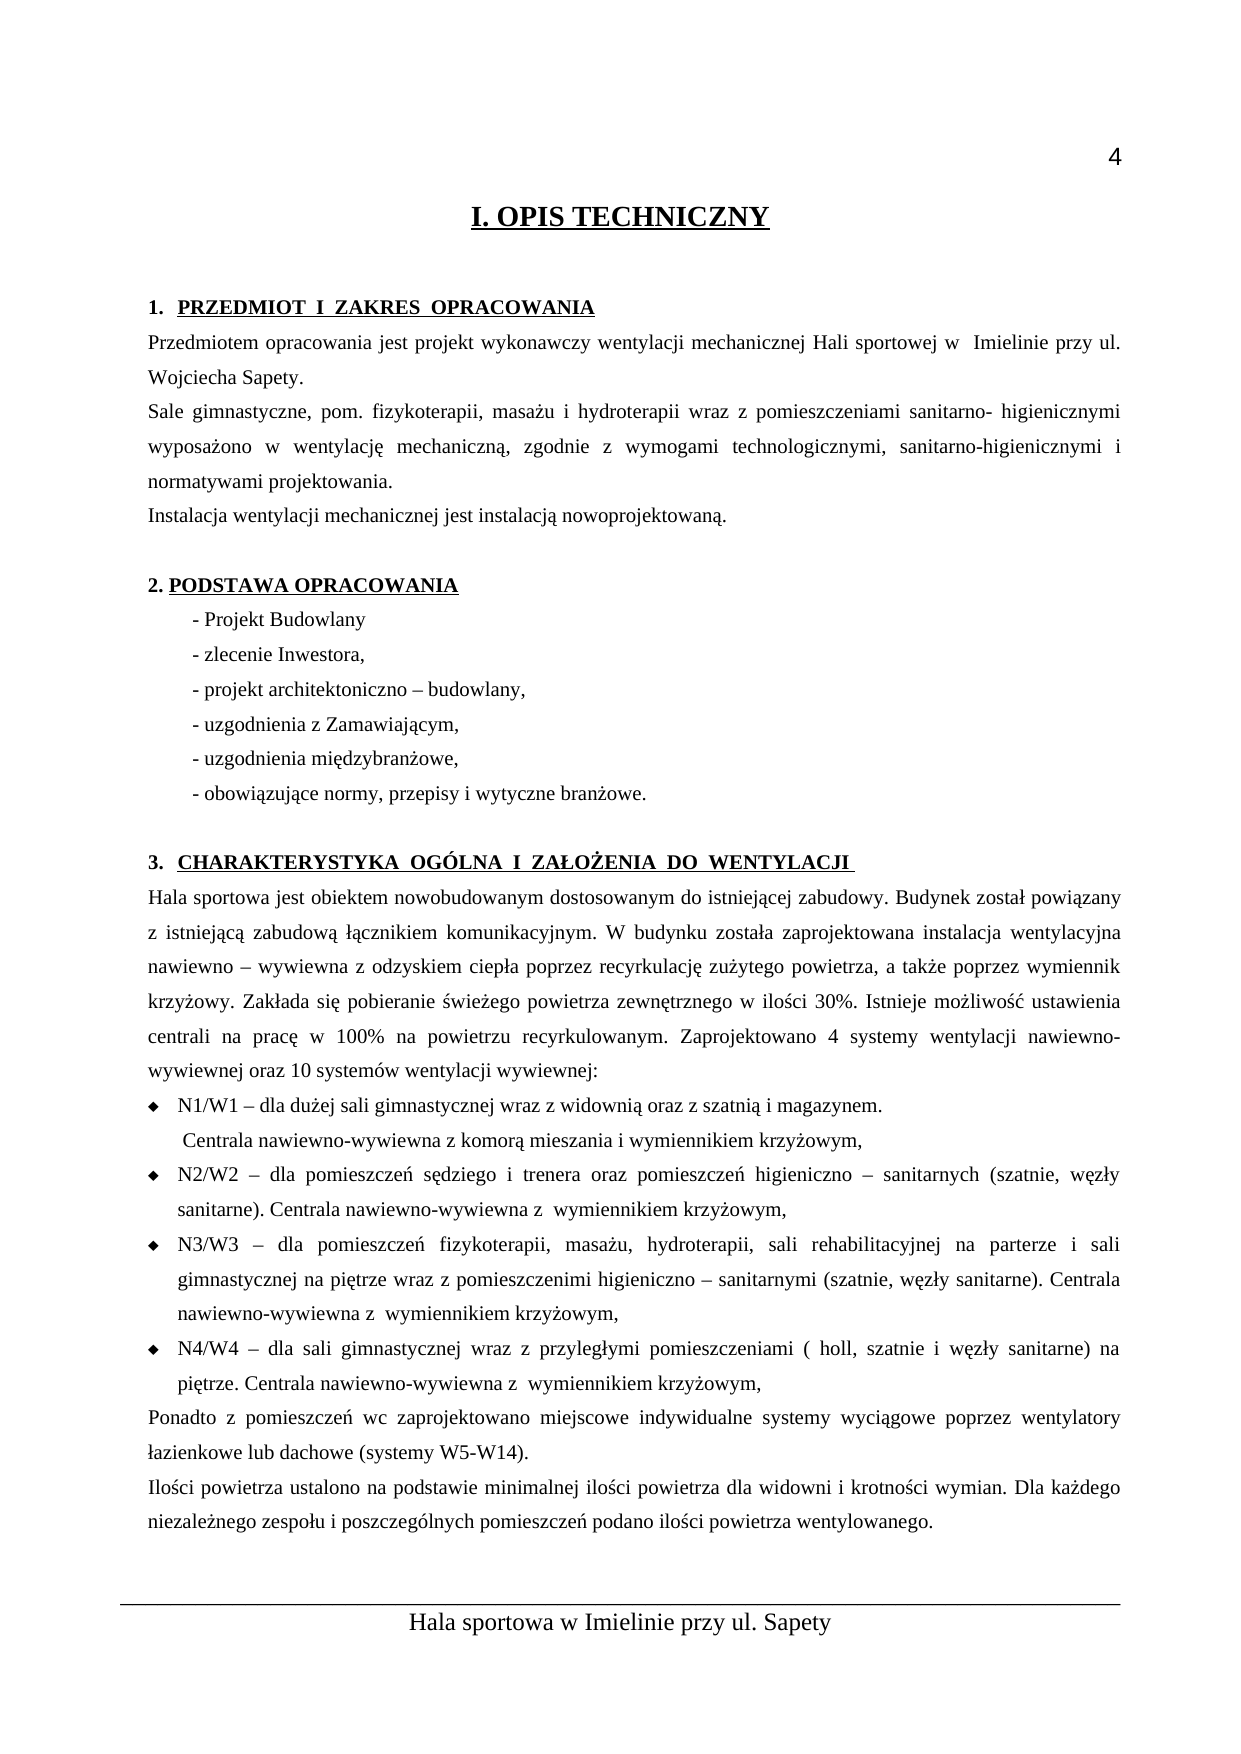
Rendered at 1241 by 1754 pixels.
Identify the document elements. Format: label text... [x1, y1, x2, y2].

list N4/W4 – dla sali gimnastycznej wraz z przyległymi pomieszczeniami ( holl, szatnie i węzły sanitarne) na piętrze. Centrala nawiewno-wywiewna z wymiennikiem krzyżowym, [148, 1337, 1122, 1394]
subtitle I. OPIS TECHNICZNY [118, 201, 1122, 233]
list N3/W3 – dla pomieszczeń fizykoterapii, masażu, hydroterapii, sali rehabilitacyjnej na parterze i sali gimnastycznej na piętrze wraz z pomieszczenimi higieniczno – sanitarnymi (szatnie, węzły sanitarne). Centrala nawiewno-wywiewna z wymiennikiem krzyżowym, [148, 1233, 1122, 1325]
text Sale gimnastyczne, pom. fizykoterapii, masażu i hydroterapii wraz z pomieszczeniami sanitarno- higienicznymi wyposażono w wentylację mechaniczną, zgodnie z wymogami technologicznymi, sanitarno-higienicznymi i normatywami projektowania. [148, 400, 1122, 493]
text Ponadto z pomieszczeń wc zaprojektowano miejscowe indywidualne systemy wyciągowe poprzez wentylatory łazienkowe lub dachowe (systemy W5-W14). [148, 1406, 1122, 1464]
text Instalacja wentylacji mechanicznej jest instalacją nowoprojektowaną. [148, 504, 1122, 527]
text - obowiązujące normy, przepisy i wytyczne branżowe. [118, 782, 1122, 805]
subtitle PRZEDMIOT I ZAKRES OPRACOWANIA [148, 296, 1122, 319]
subtitle CHARAKTERYSTYKA OGÓLNA I ZAŁOŻENIA DO WENTYLACJI [148, 851, 1122, 874]
text - projekt architektoniczno – budowlany, [118, 678, 1122, 701]
text Hala sportowa jest obiektem nowobudowanym dostosowanym do istniejącej zabudowy. Budynek został powiązany z istniejącą zabudową łącznikiem komunikacyjnym. W budynku została zaprojektowana instalacja wentylacyjna nawiewno – wywiewna z odzyskiem ciepła poprzez recyrkulację zużytego powietrza, a także poprzez wymiennik krzyżowy. Zakłada się pobieranie świeżego powietrza zewnętrznego w ilości 30%. Istnieje możliwość ustawienia centrali na pracę w 100% na powietrzu recyrkulowanym. Zaprojektowano 4 systemy wentylacji nawiewno-wywiewnej oraz 10 systemów wentylacji wywiewnej: [148, 886, 1122, 1082]
list N2/W2 – dla pomieszczeń sędziego i trenera oraz pomieszczeń higieniczno – sanitarnych (szatnie, węzły sanitarne). Centrala nawiewno-wywiewna z wymiennikiem krzyżowym, [148, 1163, 1122, 1221]
text - zlecenie Inwestora, [118, 643, 1122, 666]
text Przedmiotem opracowania jest projekt wykonawczy wentylacji mechanicznej Hali sportowej w Imielinie przy ul. Wojciecha Sapety. [148, 331, 1122, 389]
text - Projekt Budowlany [118, 608, 1122, 631]
text - uzgodnienia z Zamawiającym, [118, 712, 1122, 736]
text - uzgodnienia międzybranżowe, [118, 747, 1122, 770]
list Centrala nawiewno-wywiewna z komorą mieszania i wymiennikiem krzyżowym, [148, 1129, 1122, 1152]
list N1/W1 – dla dużej sali gimnastycznej wraz z widownią oraz z szatnią i magazynem. [148, 1094, 1122, 1117]
subtitle 2. PODSTAWA OPRACOWANIA [148, 574, 1122, 597]
text Ilości powietrza ustalono na podstawie minimalnej ilości powietrza dla widowni i krotności wymian. Dla każdego niezależnego zespołu i poszczególnych pomieszczeń podano ilości powietrza wentylowanego. [148, 1476, 1122, 1533]
